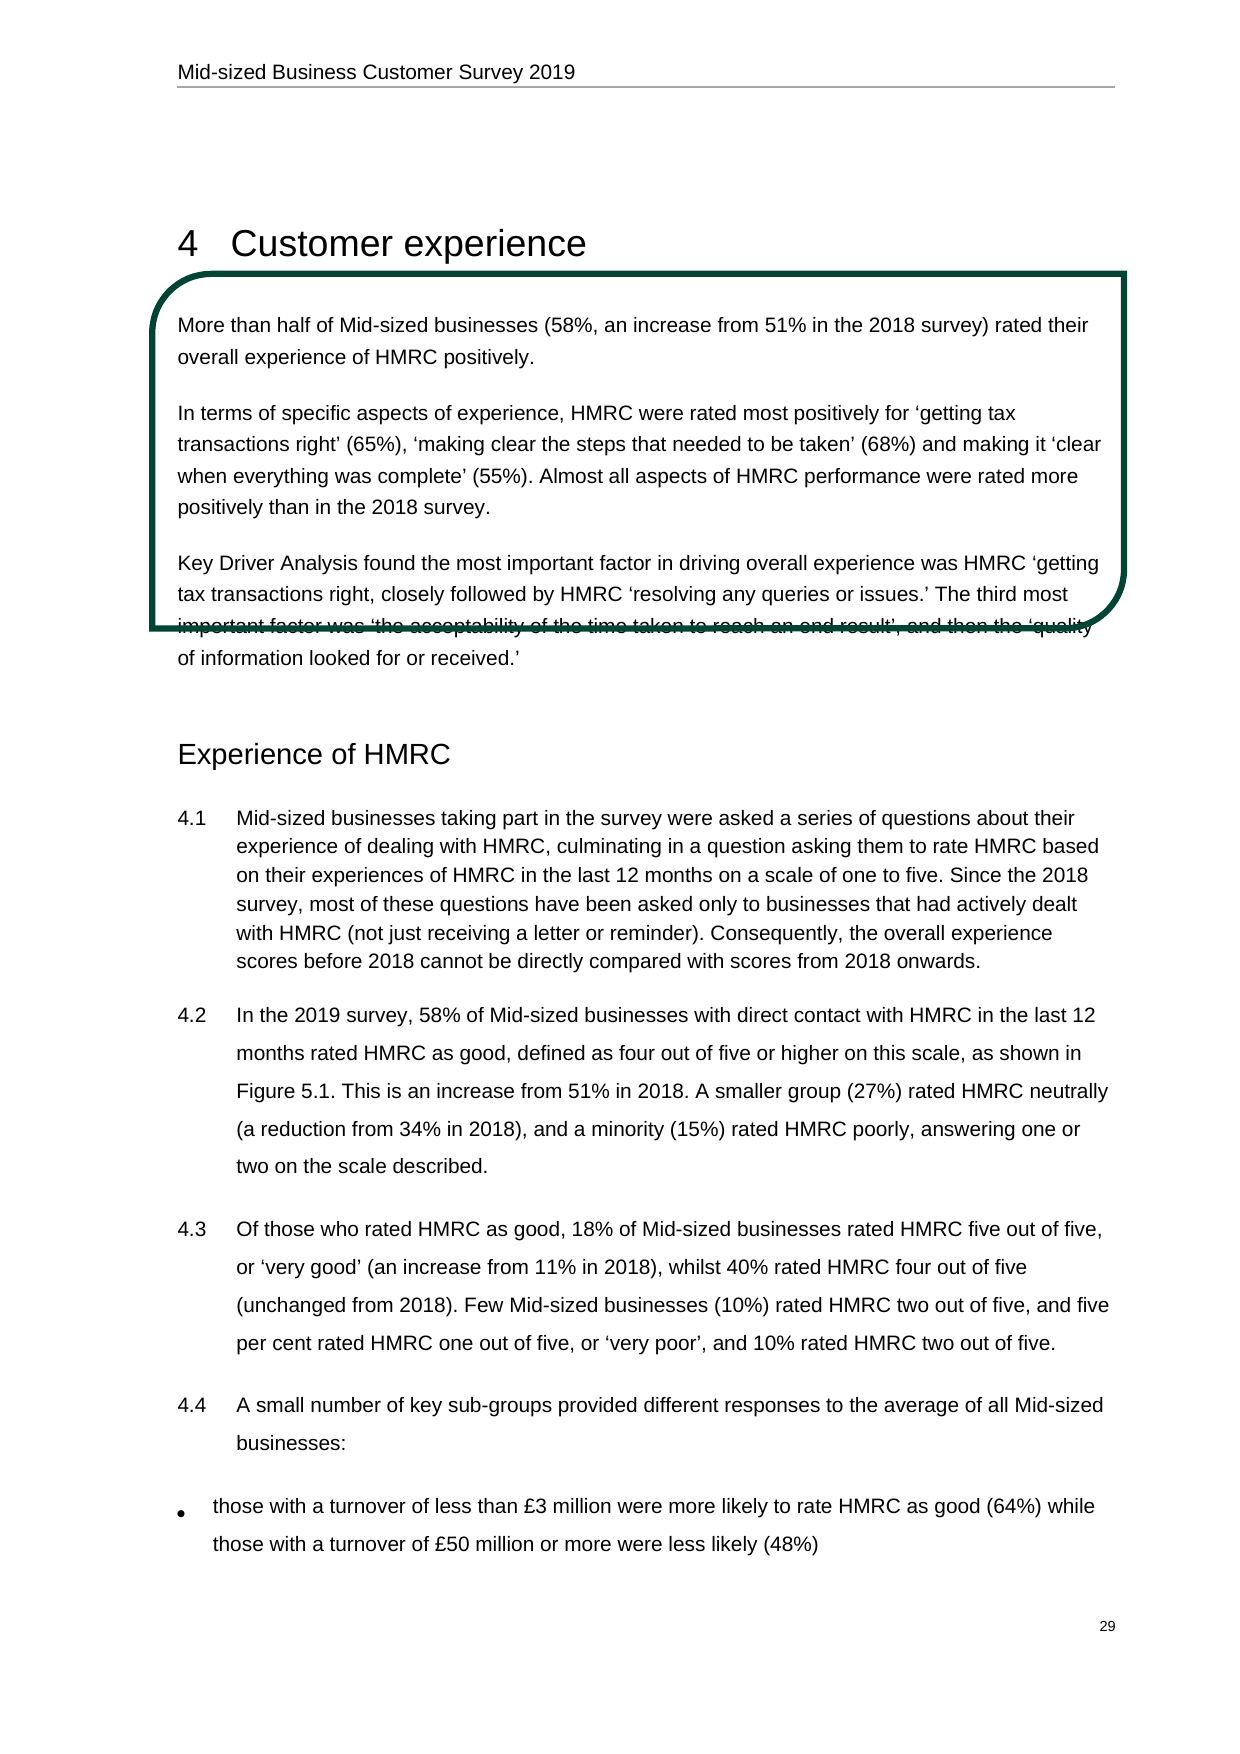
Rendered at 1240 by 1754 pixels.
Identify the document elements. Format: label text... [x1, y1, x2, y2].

list Mid-sized businesses taking part in the survey were asked a series of questions about their experience of dealing with HMRC, culminating in a question asking them to rate HMRC based on their experiences of HMRC in the last 12 months on a scale of one to five. Since the 2018 survey, most of these questions have been asked only to businesses that had actively dealt with HMRC (not just receiving a letter or reminder). Consequently, the overall experience scores before 2018 cannot be directly compared with scores from 2018 onwards. [177, 806, 1115, 973]
list Of those who rated HMRC as good, 18% of Mid-sized businesses rated HMRC five out of five, or ‘very good’ (an increase from 11% in 2018), whilst 40% rated HMRC four out of five (unchanged from 2018). Few Mid-sized businesses (10%) rated HMRC two out of five, and five per cent rated HMRC one out of five, or ‘very poor’, and 10% rated HMRC two out of five. [177, 1217, 1115, 1362]
subtitle Experience of HMRC [177, 737, 1115, 781]
text More than half of Mid-sized businesses (58%, an increase from 51% in the 2018 survey) rated their overall experience of HMRC positively. [177, 313, 1115, 376]
text Key Driver Analysis found the most important factor in driving overall experience was HMRC ‘getting tax transactions right, closely followed by HMRC ‘resolving any queries or issues.’ The third most important factor was ‘the acceptability of the time taken to reach an end result’, and then the ‘quality of information looked for or received.’ [177, 551, 1115, 625]
subtitle Customer experience [177, 221, 1115, 264]
list In the 2019 survey, 58% of Mid-sized businesses with direct contact with HMRC in the last 12 months rated HMRC as good, defined as four out of five or higher on this scale, as shown in Figure 5.1. This is an increase from 51% in 2018. A smaller group (27%) rated HMRC neutrally (a reduction from 34% in 2018), and a minority (15%) rated HMRC poorly, answering one or two on the scale described. [177, 1003, 1115, 1186]
list those with a turnover of less than £3 million were more likely to rate HMRC as good (64%) while those with a turnover of £50 million or more were less likely (48%) [177, 1494, 1115, 1563]
text In terms of specific aspects of experience, HMRC were rated most positively for ‘getting tax transactions right’ (65%), ‘making clear the steps that needed to be taken’ (68%) and making it ‘clear when everything was complete’ (55%). Almost all aspects of HMRC performance were rated more positively than in the 2018 survey. [177, 400, 1115, 527]
list A small number of key sub-groups provided different responses to the average of all Mid-sized businesses: [177, 1393, 1115, 1463]
text Key Driver Analysis found the most important factor in driving overall experience was HMRC ‘getting tax transactions right, closely followed by HMRC ‘resolving any queries or issues.’ The third most important factor was ‘the acceptability of the time taken to reach an end result’, and then the ‘quality of information looked for or received.’ [177, 608, 1115, 677]
